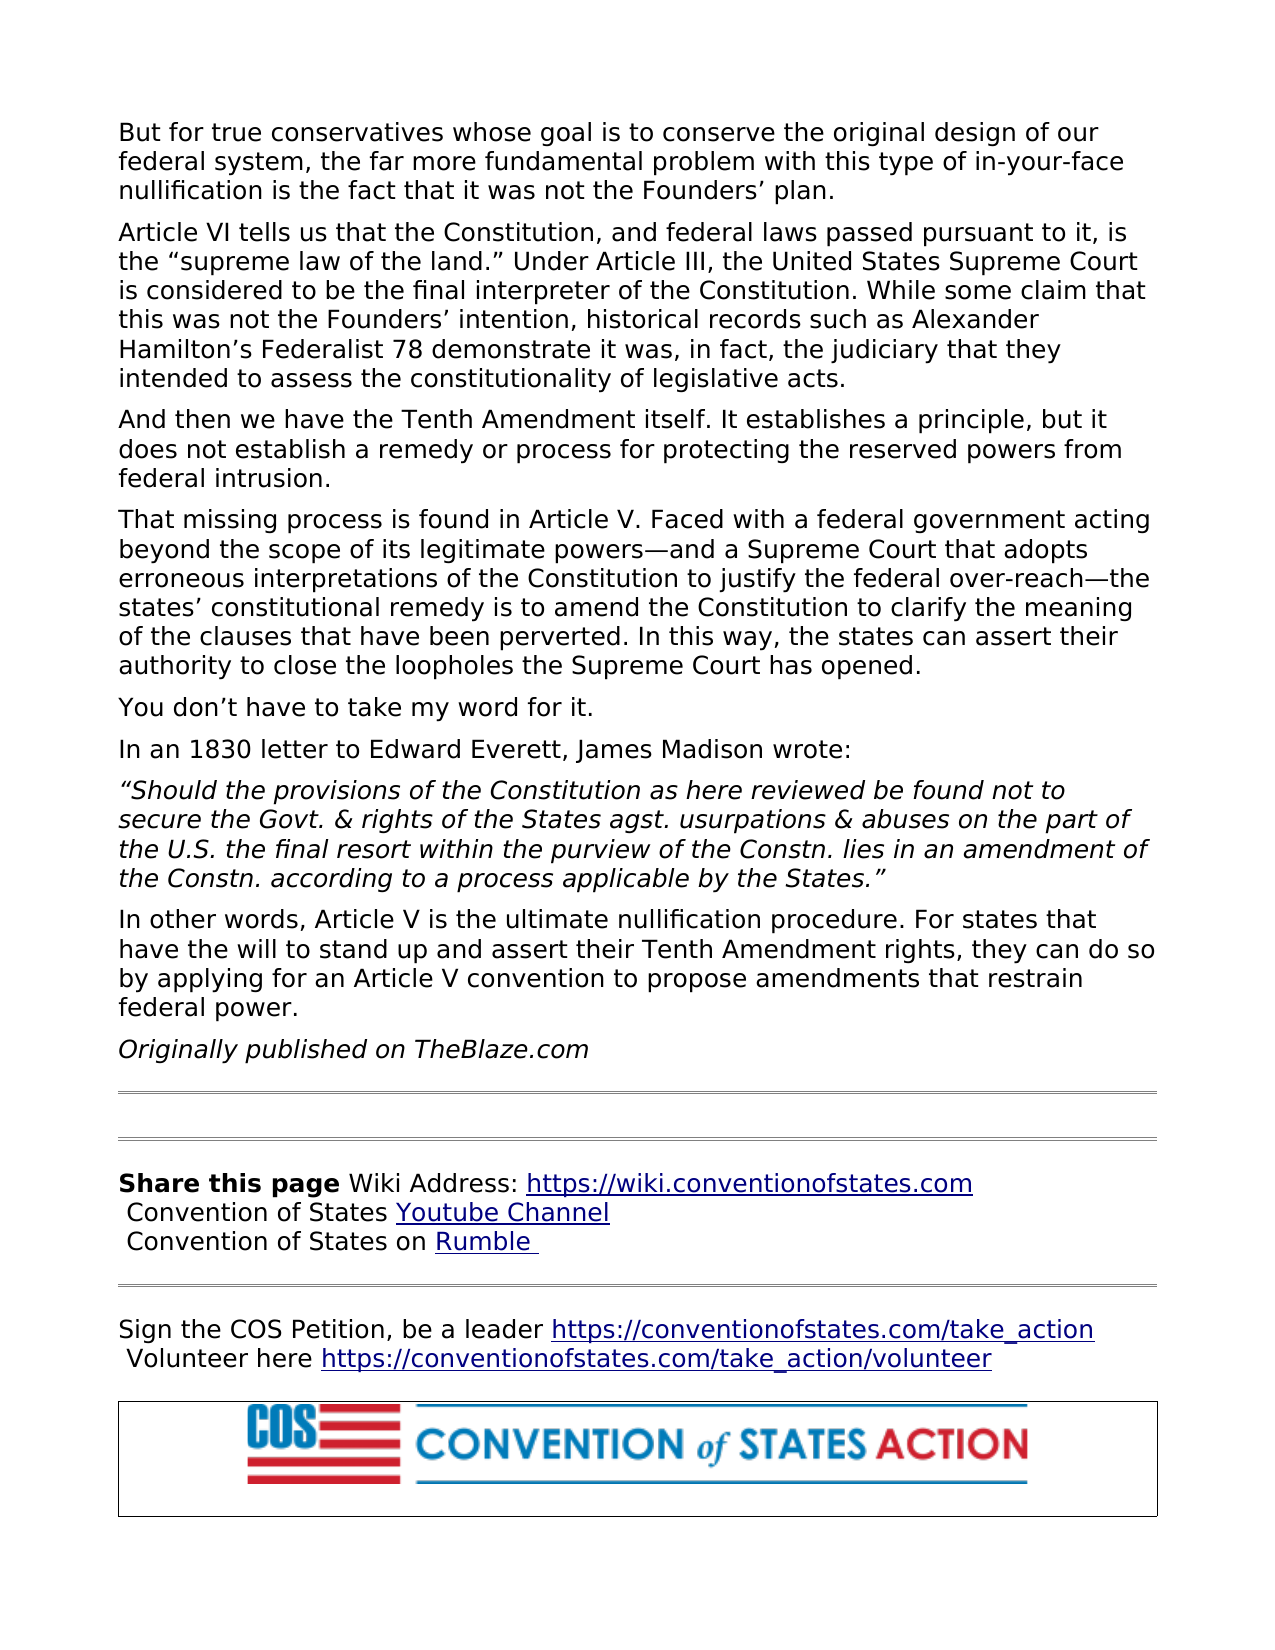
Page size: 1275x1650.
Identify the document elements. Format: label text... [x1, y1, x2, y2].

table_header [119, 1402, 1157, 1516]
text Share this page Wiki Address: https://wiki.conventionofstates.com Convention of States Youtube Channel Convention of States on Rumble [118, 1169, 1157, 1257]
text You don’t have to take my word for it. [118, 693, 1157, 722]
text Sign the COS Petition, be a leader https://conventionofstates.com/take_action Volunteer here https://conventionofstates.com/take_action/volunteer [118, 1316, 1157, 1374]
text That missing process is found in Article V. Faced with a federal government acting beyond the scope of its legitimate powers—and a Supreme Court that adopts erroneous interpretations of the Constitution to justify the federal over-reach—the states’ constitutional remedy is to amend the Constitution to clarify the meaning of the clauses that have been perverted. In this way, the states can assert their authority to close the loopholes the Supreme Court has opened. [118, 506, 1157, 681]
text And then we have the Tenth Amendment itself. It establishes a principle, but it does not establish a remedy or process for protecting the reserved powers from federal intrusion. [118, 406, 1157, 493]
text But for true conservatives whose goal is to conserve the original design of our federal system, the far more fundamental problem with this type of in-your-face nullification is the fact that it was not the Founders’ plan. [118, 118, 1157, 206]
text Article VI tells us that the Constitution, and federal laws passed pursuant to it, is the “supreme law of the land.” Under Article III, the United States Supreme Court is considered to be the final interpreter of the Constitution. While some claim that this was not the Founders’ intention, historical records such as Alexander Hamilton’s Federalist 78 demonstrate it was, in fact, the judiciary that they intended to assess the constitutionality of legislative acts. [118, 218, 1157, 393]
text In an 1830 letter to Edward Everett, James Madison wrote: [118, 735, 1157, 764]
text “Should the provisions of the Constitution as here reviewed be found not to secure the Govt. & rights of the States agst. usurpations & abuses on the part of the U.S. the final resort within the purview of the Constn. lies in an amendment of the Constn. according to a process applicable by the States.” [118, 776, 1157, 893]
text Originally published on TheBlaze.com [118, 1035, 1157, 1064]
text In other words, Article V is the ultimate nullification procedure. For states that have the will to stand up and assert their Tenth Amendment rights, they can do so by applying for an Article V convention to propose amendments that restrain federal power. [118, 906, 1157, 1022]
picture [247, 1404, 1028, 1484]
